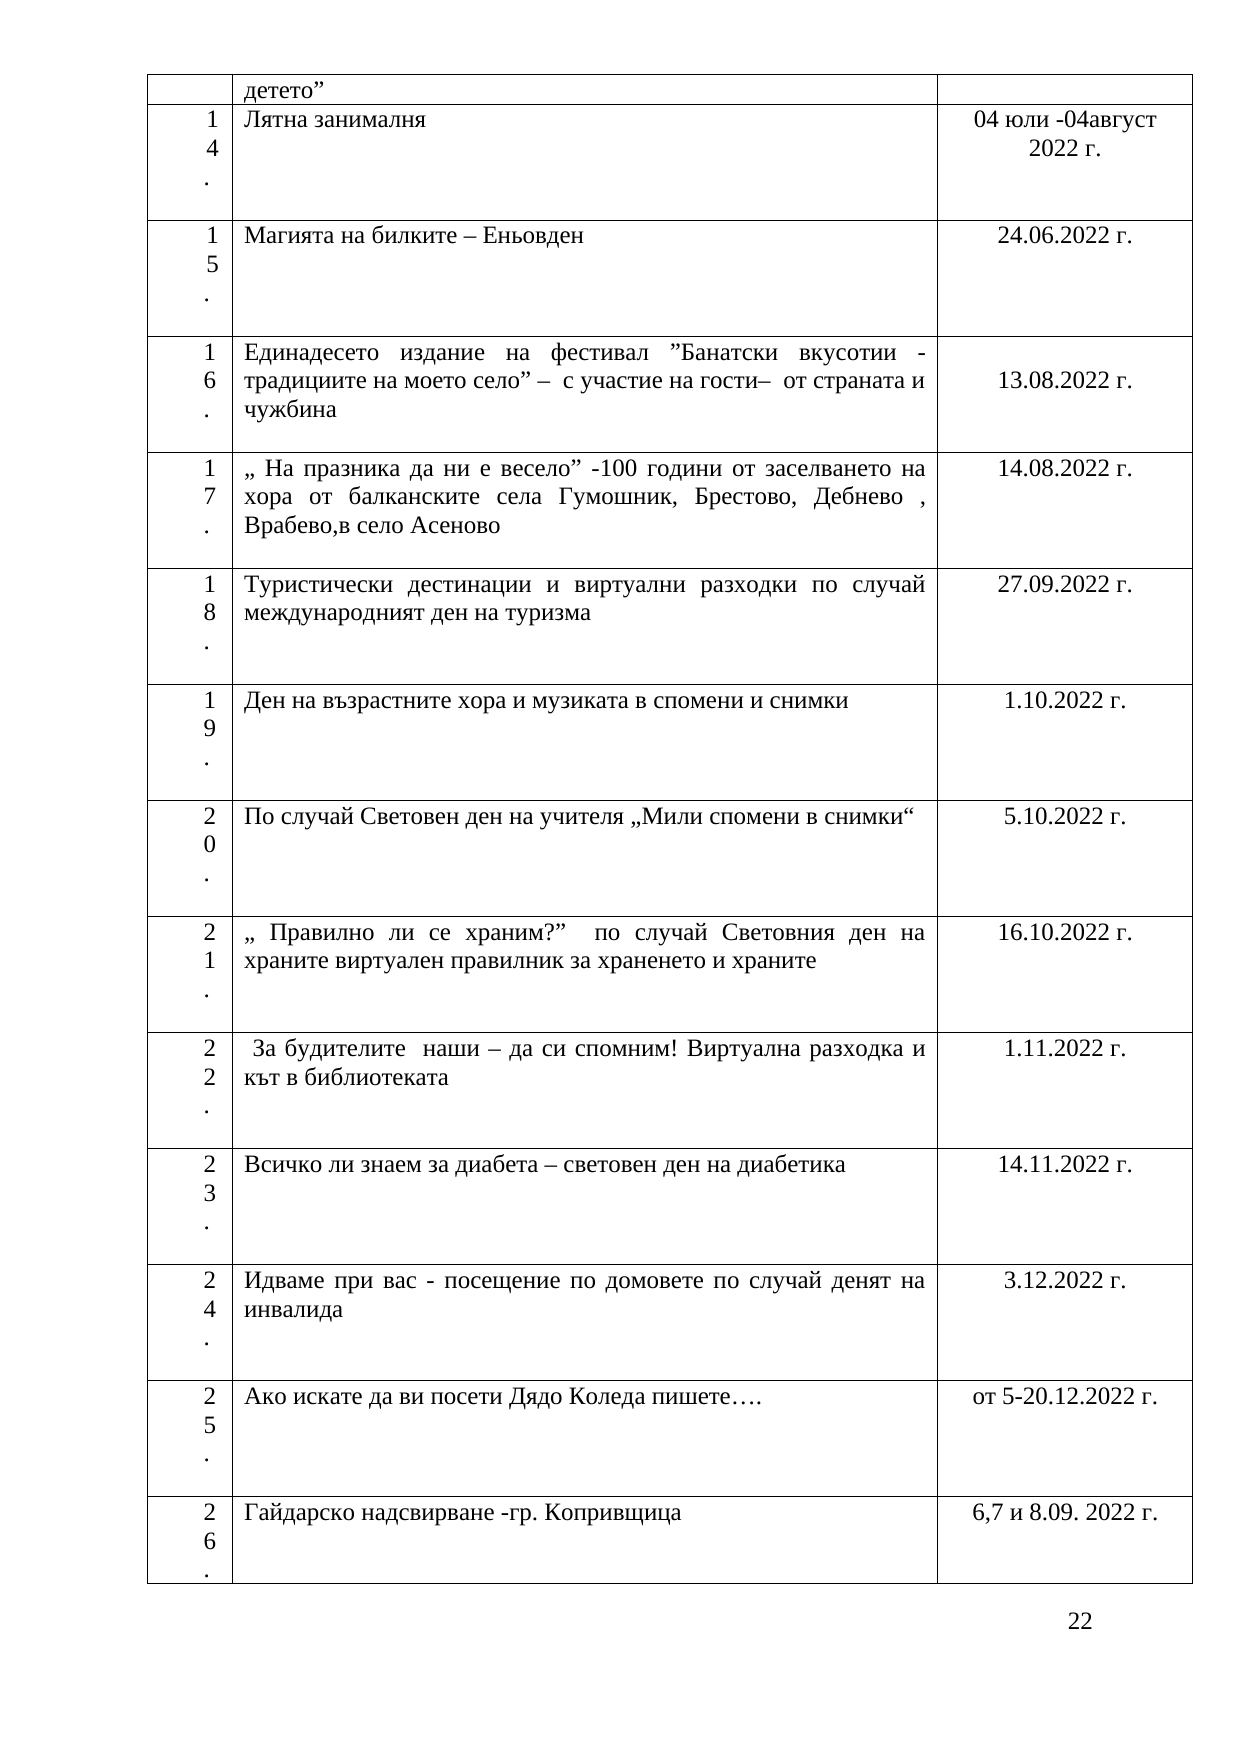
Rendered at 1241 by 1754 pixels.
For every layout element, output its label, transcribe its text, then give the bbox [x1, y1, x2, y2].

table_cell 24.06.2022 г. [938, 221, 1192, 336]
table_cell За будителите наши – да си спомним! Виртуална разходка и кът в библиотеката [233, 1033, 937, 1148]
table_cell 14.08.2022 г. [938, 453, 1192, 568]
table_cell [148, 569, 232, 684]
table_cell 14.11.2022 г. [938, 1149, 1192, 1264]
table_cell Ден на възрастните хора и музиката в спомени и снимки [233, 685, 937, 800]
table_cell 13.08.2022 г. [938, 337, 1192, 452]
table_cell 6,7 и 8.09. 2022 г. [938, 1497, 1192, 1583]
table_cell [148, 917, 232, 1032]
table_cell Магията на билките – Еньовден [233, 221, 937, 336]
table_cell Идваме при вас - посещение по домовете по случай денят на инвалида [233, 1265, 937, 1380]
table_cell По случай Световен ден на учителя „Мили спомени в снимки“ [233, 801, 937, 916]
table_cell Ако искате да ви посети Дядо Коледа пишете…. [233, 1381, 937, 1496]
table_cell от 5-20.12.2022 г. [938, 1381, 1192, 1496]
table_cell 3.12.2022 г. [938, 1265, 1192, 1380]
table_cell [148, 1497, 232, 1583]
table_cell [148, 685, 232, 800]
table_cell [148, 221, 232, 336]
table_cell 1.10.2022 г. [938, 685, 1192, 800]
table_cell „ Правилно ли се храним?” по случай Световния ден на храните виртуален правилник за храненето и храните [233, 917, 937, 1032]
table_cell [148, 453, 232, 568]
table_cell 1.11.2022 г. [938, 1033, 1192, 1148]
table_cell [148, 75, 232, 103]
table_cell Всичко ли знаем за диабета – световен ден на диабетика [233, 1149, 937, 1264]
table_cell „ На празника да ни е весело” -100 години от заселването на хора от балканските села Гумошник, Брестово, Дебнево , Врабево,в село Асеново [233, 453, 937, 568]
table_cell [148, 1381, 232, 1496]
table_cell [148, 801, 232, 916]
table_cell 5.10.2022 г. [938, 801, 1192, 916]
table_cell Лятна занималня [233, 105, 937, 219]
table_cell [148, 1149, 232, 1264]
table_cell [148, 105, 232, 219]
table_cell 04 юли -04август 2022 г. [938, 105, 1192, 219]
table_cell [938, 75, 1192, 103]
table_cell детето” [233, 75, 937, 103]
table_cell [148, 337, 232, 452]
table_cell Гайдарско надсвирване -гр. Копривщица [233, 1497, 937, 1583]
table_cell [148, 1033, 232, 1148]
table_cell 16.10.2022 г. [938, 917, 1192, 1032]
table_cell 27.09.2022 г. [938, 569, 1192, 684]
table_cell Туристически дестинации и виртуални разходки по случай международният ден на туризма [233, 569, 937, 684]
table_cell [148, 1265, 232, 1380]
table_cell Единадесето издание на фестивал ”Банатски вкусотии - традициите на моето село” – с участие на гости– от страната и чужбина [233, 337, 937, 452]
